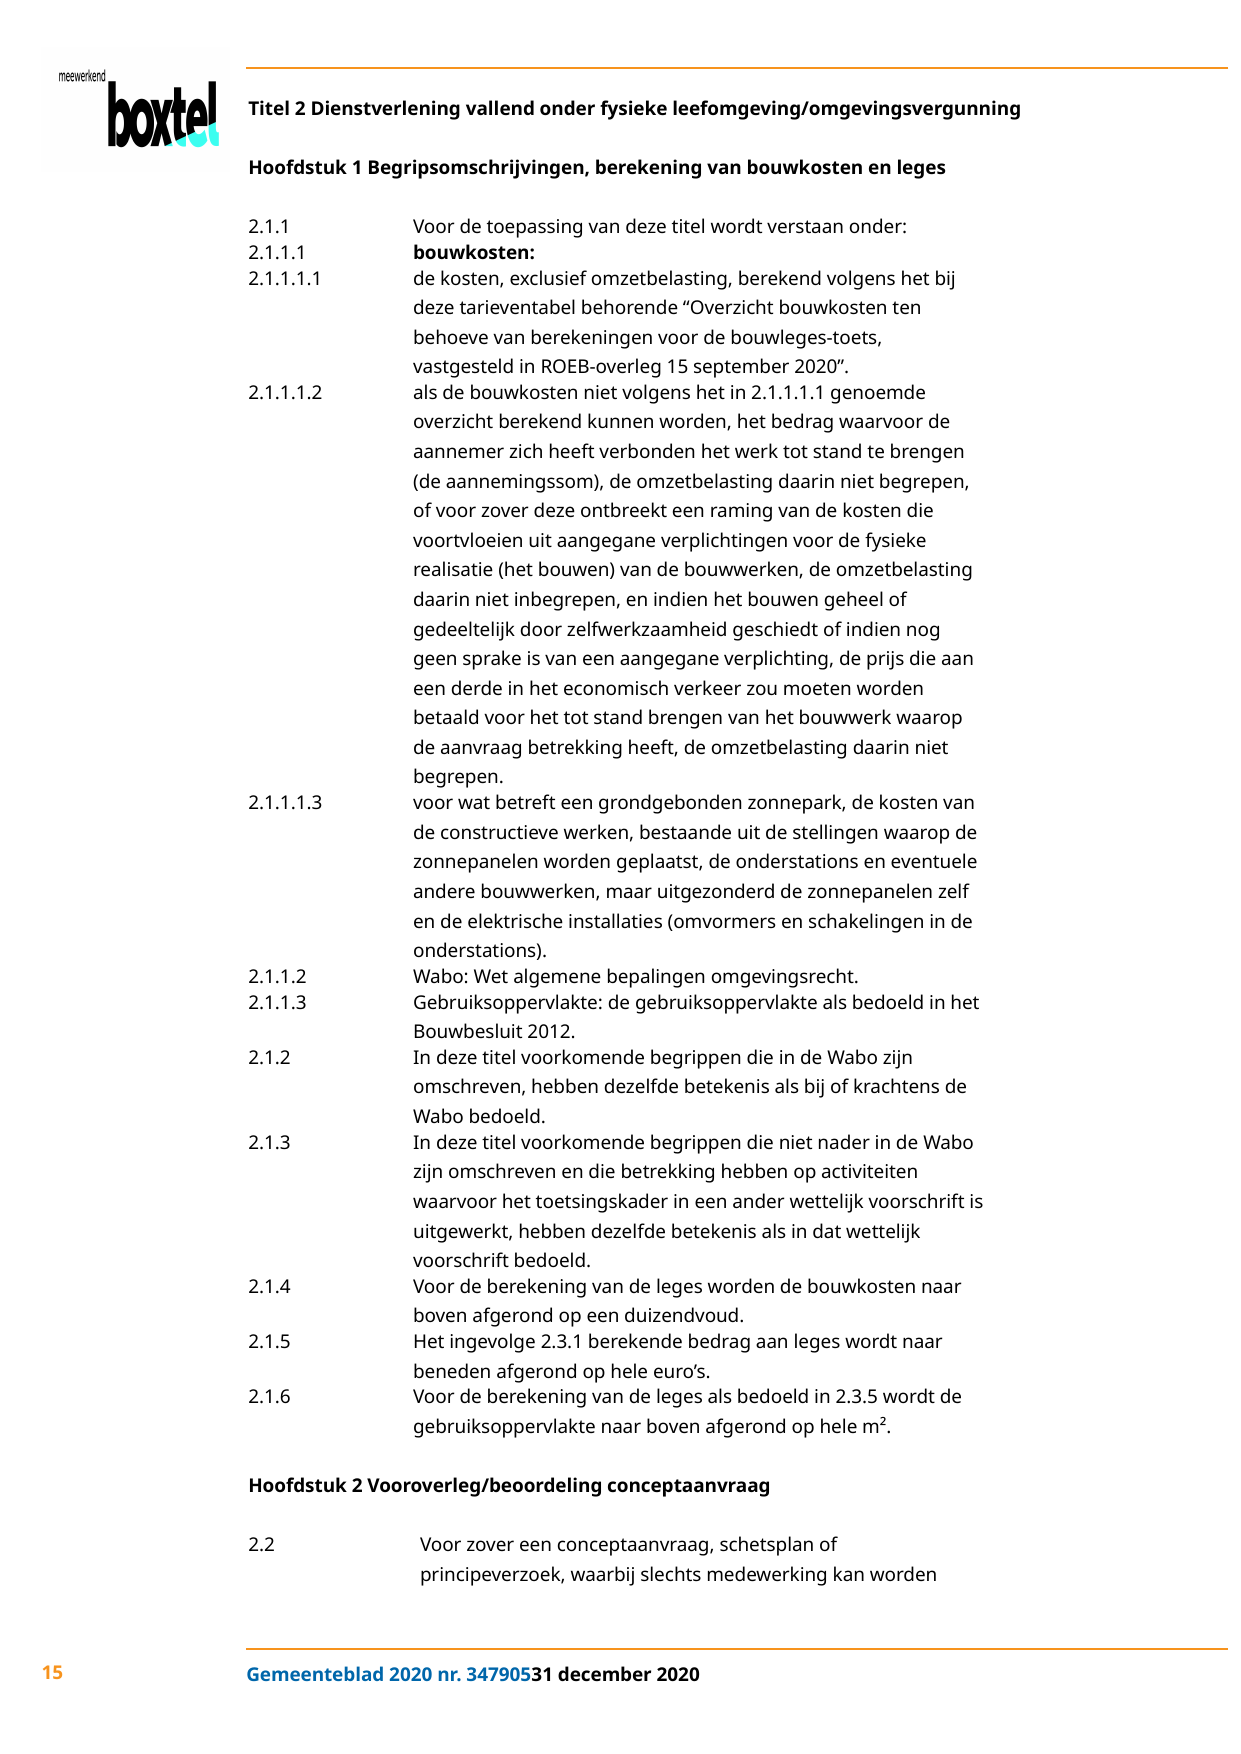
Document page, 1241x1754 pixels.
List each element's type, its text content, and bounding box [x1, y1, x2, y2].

table_cell Het ingevolge 2.3.1 berekende bedrag aan leges wordt naar beneden afgerond op hele euro’s. [413, 1329, 987, 1384]
table_cell de kosten, exclusief omzetbelasting, berekend volgens het bij deze tarieventabel behorende “Overzicht bouwkosten ten behoeve van berekeningen voor de bouwleges-toets, vastgesteld in ROEB-overleg 15 september 2020”. [413, 265, 987, 379]
table_cell [987, 379, 1152, 789]
table_cell [987, 1384, 1152, 1439]
table_cell 2.1.1.1.2 [248, 379, 413, 789]
table_header Voor zover een conceptaanvraag, schetsplan of principeverzoek, waarbij slechts medewerking kan worden [420, 1531, 980, 1586]
table_cell als de bouwkosten niet volgens het in 2.1.1.1.1 genoemde overzicht berekend kunnen worden, het bedrag waarvoor de aannemer zich heeft verbonden het werk tot stand te brengen (de aannemingssom), de omzetbelasting daarin niet begrepen, of voor zover deze ontbreekt een raming van de kosten die voortvloeien uit aangegane verplichtingen voor de fysieke realisatie (het bouwen) van de bouwwerken, de omzetbelasting daarin niet inbegrepen, en indien het bouwen geheel of gedeeltelijk door zelfwerkzaamheid geschiedt of indien nog geen sprake is van een aangegane verplichting, de prijs die aan een derde in het economisch verkeer zou moeten worden betaald voor het tot stand brengen van het bouwwerk waarop de aanvraag betrekking heeft, de omzetbelasting daarin niet begrepen. [413, 379, 987, 789]
table_cell Voor de berekening van de leges worden de bouwkosten naar boven afgerond op een duizendvoud. [413, 1273, 987, 1328]
table_cell Wabo: Wet algemene bepalingen omgevingsrecht. [413, 963, 987, 989]
text Titel 2 Dienstverlening vallend onder fysieke leefomgeving/omgevingsvergunning [248, 95, 1152, 121]
table_header Voor de toepassing van deze titel wordt verstaan onder: [413, 213, 987, 239]
text Hoofdstuk 1 Begripsomschrijvingen, berekening van bouwkosten en leges [248, 154, 1152, 180]
table_cell 2.1.1.1.1 [248, 265, 413, 379]
table_header 2.2 [248, 1531, 420, 1586]
table_cell In deze titel voorkomende begrippen die in de Wabo zijn omschreven, hebben dezelfde betekenis als bij of krachtens de Wabo bedoeld. [413, 1044, 987, 1129]
table_cell [987, 265, 1152, 379]
table_header [987, 213, 1152, 239]
table_cell Voor de berekening van de leges als bedoeld in 2.3.5 wordt de gebruiksoppervlakte naar boven afgerond op hele m². [413, 1384, 987, 1439]
table_cell [987, 1044, 1152, 1129]
table_cell bouwkosten: [413, 239, 987, 265]
table_cell 2.1.1.1 [248, 239, 413, 265]
table_cell 2.1.5 [248, 1329, 413, 1384]
table_cell 2.1.1.2 [248, 963, 413, 989]
table_header 2.1.1 [248, 213, 413, 239]
table_cell [987, 239, 1152, 265]
table_cell 2.1.3 [248, 1129, 413, 1273]
table_cell Gebruiksoppervlakte: de gebruiksoppervlakte als bedoeld in het Bouwbesluit 2012. [413, 989, 987, 1044]
text Hoofdstuk 2 Vooroverleg/beoordeling conceptaanvraag [248, 1472, 1152, 1498]
picture [41, 47, 231, 172]
table_cell [987, 1273, 1152, 1328]
table_cell 2.1.4 [248, 1273, 413, 1328]
table_cell voor wat betreft een grondgebonden zonnepark, de kosten van de constructieve werken, bestaande uit de stellingen waarop de zonnepanelen worden geplaatst, de onderstations en eventuele andere bouwwerken, maar uitgezonderd de zonnepanelen zelf en de elektrische installaties (omvormers en schakelingen in de onderstations). [413, 790, 987, 963]
table_cell [987, 1129, 1152, 1273]
table_cell In deze titel voorkomende begrippen die niet nader in de Wabo zijn omschreven en die betrekking hebben op activiteiten waarvoor het toetsingskader in een ander wettelijk voorschrift is uitgewerkt, hebben dezelfde betekenis als in dat wettelijk voorschrift bedoeld. [413, 1129, 987, 1273]
table_cell [987, 989, 1152, 1044]
table_cell 2.1.6 [248, 1384, 413, 1439]
table_cell [987, 790, 1152, 963]
table_header [980, 1531, 1152, 1586]
table_cell [987, 963, 1152, 989]
table_cell 2.1.1.3 [248, 989, 413, 1044]
table_cell [987, 1329, 1152, 1384]
table_cell 2.1.1.1.3 [248, 790, 413, 963]
table_cell 2.1.2 [248, 1044, 413, 1129]
